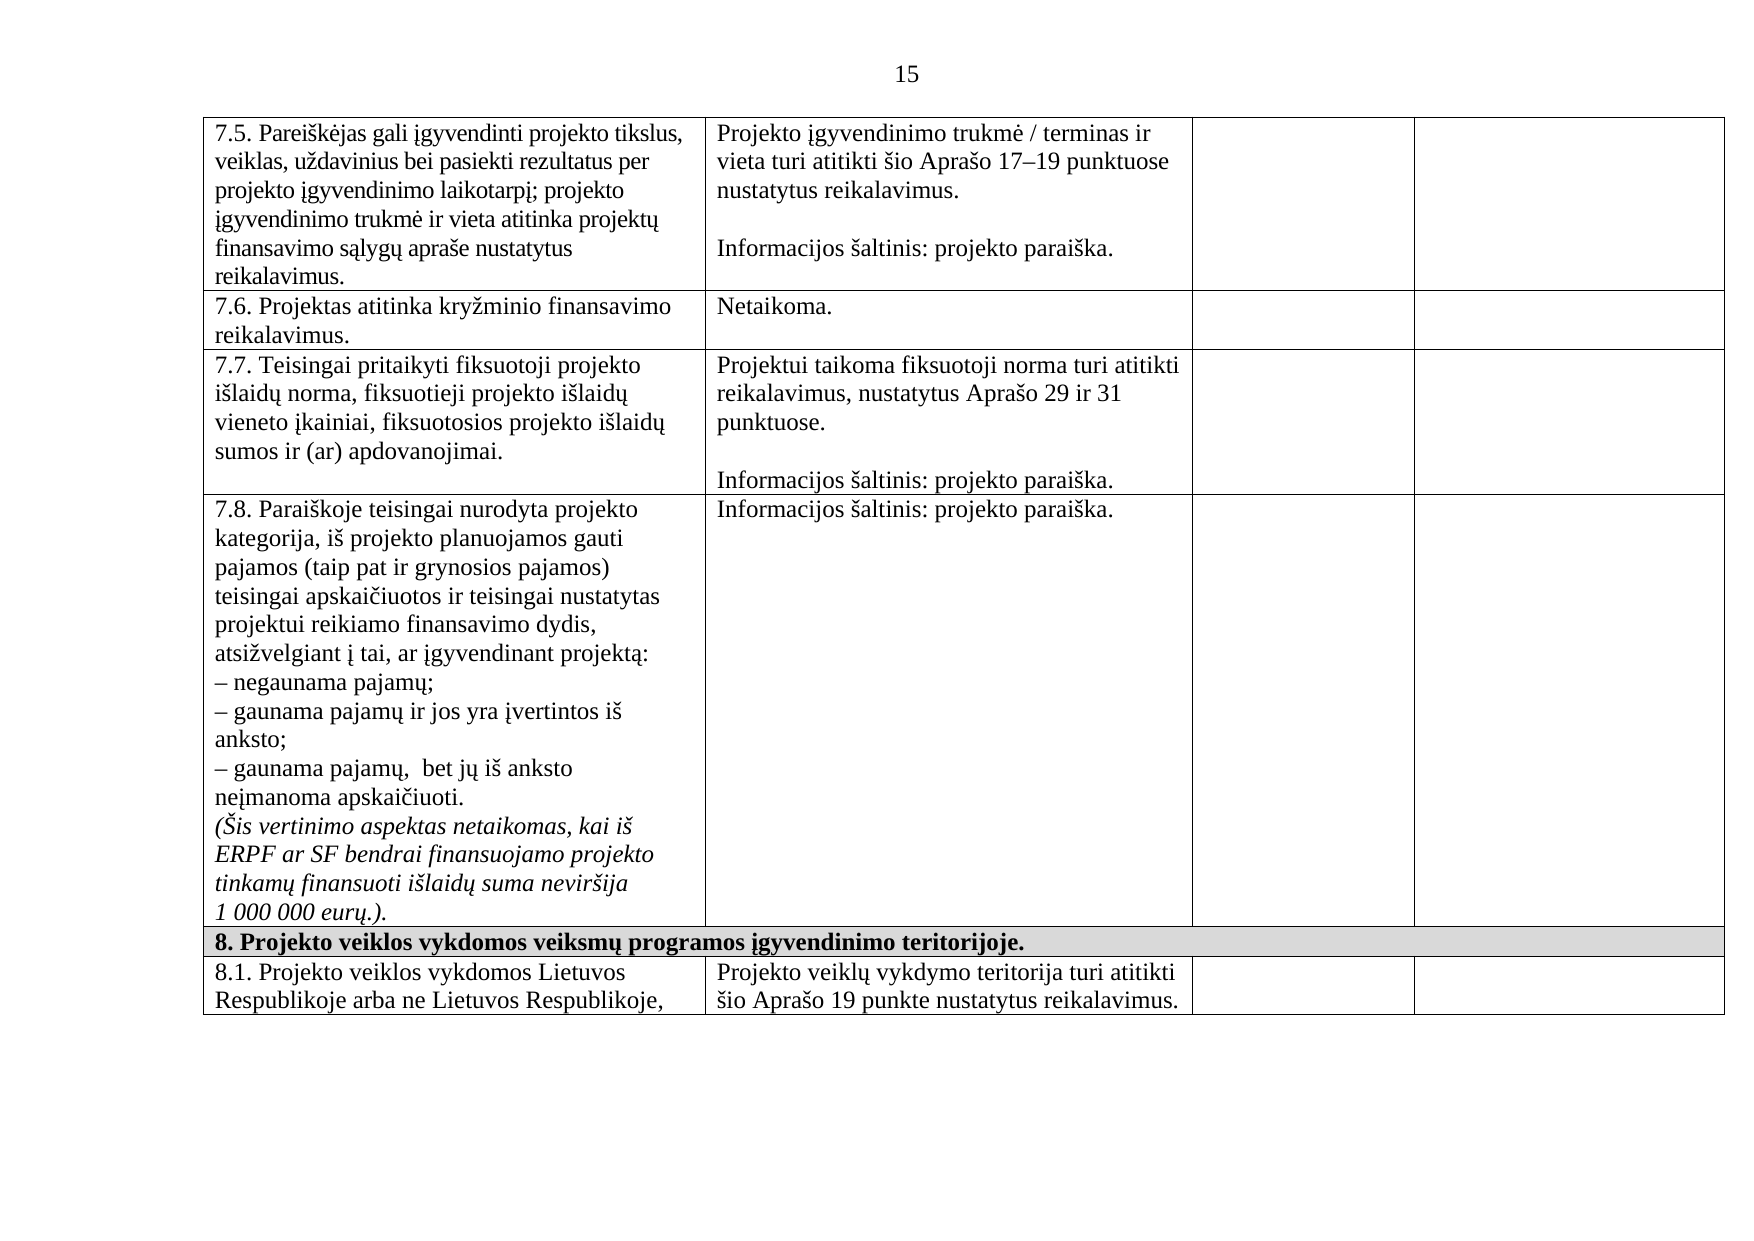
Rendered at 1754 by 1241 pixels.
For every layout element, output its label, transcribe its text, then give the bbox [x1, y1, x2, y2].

table_cell [1193, 957, 1414, 1014]
table_cell 7.5. Pareiškėjas gali įgyvendinti projekto tikslus, veiklas, uždavinius bei pasiekti rezultatus per projekto įgyvendinimo laikotarpį; projekto įgyvendinimo trukmė ir vieta atitinka projektų finansavimo sąlygų apraše nustatytus reikalavimus. [204, 118, 705, 290]
table_cell 8. Projekto veiklos vykdomos veiksmų programos įgyvendinimo teritorijoje. [204, 927, 1724, 956]
table_cell Projektui taikoma fiksuotoji norma turi atitikti reikalavimus, nustatytus Aprašo 29 ir 31 punktuose. Informacijos šaltinis: projekto paraiška. [706, 350, 1192, 493]
table_cell Projekto veiklų vykdymo teritorija turi atitikti šio Aprašo 19 punkte nustatytus reikalavimus. [706, 957, 1192, 1014]
table_cell [1193, 291, 1414, 349]
table_cell [1193, 350, 1414, 493]
table_cell [1415, 495, 1724, 926]
table_cell [1415, 350, 1724, 493]
table_cell 7.7. Teisingai pritaikyti fiksuotoji projekto išlaidų norma, fiksuotieji projekto išlaidų vieneto įkainiai, fiksuotosios projekto išlaidų sumos ir (ar) apdovanojimai. [204, 350, 705, 493]
table_cell [1415, 118, 1724, 290]
table_cell [1415, 957, 1724, 1014]
table_cell 7.8. Paraiškoje teisingai nurodyta projekto kategorija, iš projekto planuojamos gauti pajamos (taip pat ir grynosios pajamos) teisingai apskaičiuotos ir teisingai nustatytas projektui reikiamo finansavimo dydis, atsižvelgiant į tai, ar įgyvendinant projektą: – negaunama pajamų; – gaunama pajamų ir jos yra įvertintos iš anksto; – gaunama pajamų, bet jų iš anksto neįmanoma apskaičiuoti. (Šis vertinimo aspektas netaikomas, kai iš ERPF ar SF bendrai finansuojamo projekto tinkamų finansuoti išlaidų suma neviršija 1 000 000 eurų.). [204, 495, 705, 926]
table_cell [1193, 495, 1414, 926]
table_cell [1193, 118, 1414, 290]
table_cell Netaikoma. [706, 291, 1192, 349]
table_cell 7.6. Projektas atitinka kryžminio finansavimo reikalavimus. [204, 291, 705, 349]
table_cell Projekto įgyvendinimo trukmė / terminas ir vieta turi atitikti šio Aprašo 17–19 punktuose nustatytus reikalavimus. Informacijos šaltinis: projekto paraiška. [706, 118, 1192, 290]
table_cell 8.1. Projekto veiklos vykdomos Lietuvos Respublikoje arba ne Lietuvos Respublikoje, [204, 957, 705, 1014]
table_cell Informacijos šaltinis: projekto paraiška. [706, 495, 1192, 926]
table_cell [1415, 291, 1724, 349]
